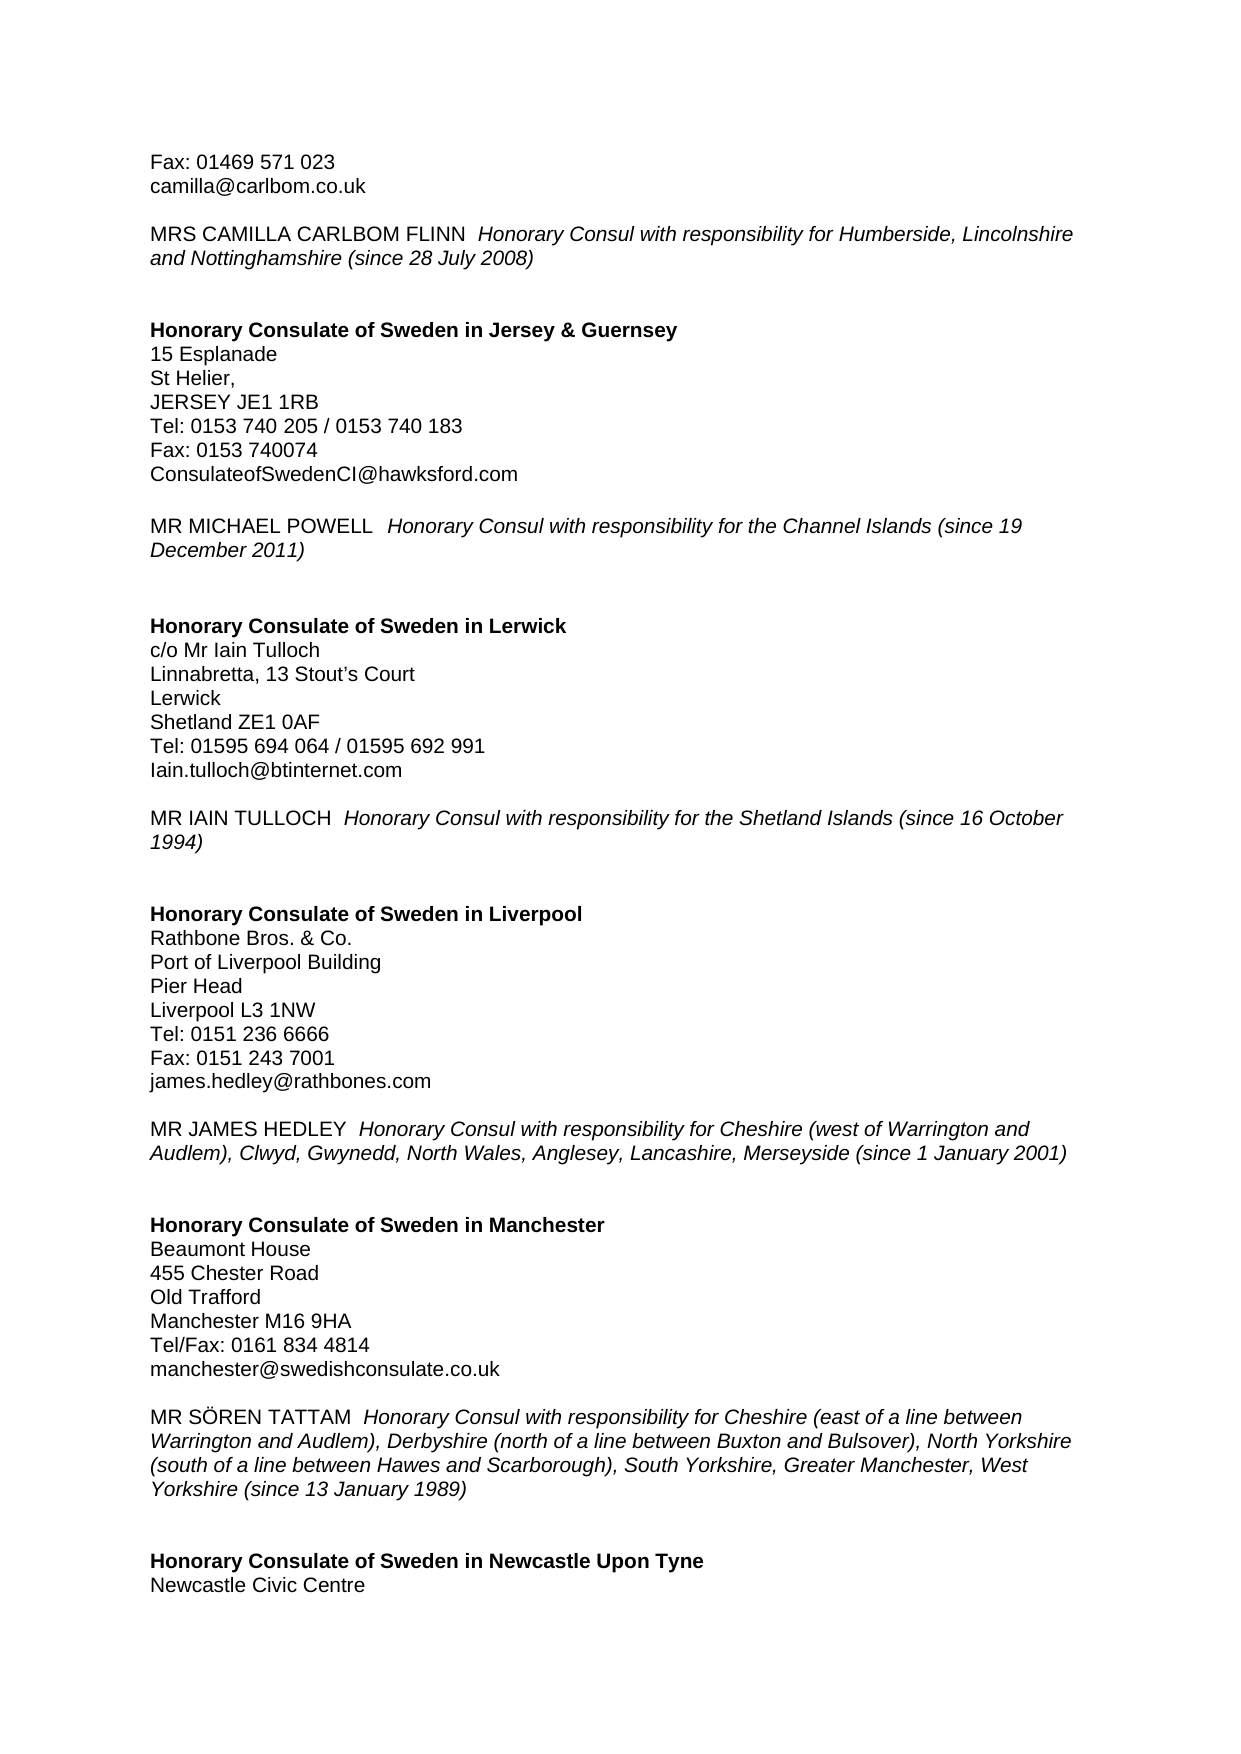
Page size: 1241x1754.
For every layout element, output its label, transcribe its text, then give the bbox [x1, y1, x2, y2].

text Tel: 0153 740 205 / 0153 740 183 [150, 413, 1090, 437]
text Beaumont House [150, 1237, 1090, 1261]
text manchester@swedishconsulate.co.uk [150, 1357, 1090, 1381]
text Port of Liverpool Building [150, 949, 1090, 973]
text Honorary Consulate of Sweden in Liverpool [150, 902, 1090, 926]
text c/o Mr Iain Tulloch [150, 638, 1090, 662]
text Honorary Consulate of Sweden in Jersey & Guernsey [150, 318, 1090, 342]
text MR MICHAEL POWELL Honorary Consul with responsibility for the Channel Islands (since 19 December 2011) [150, 513, 1090, 561]
text 15 Esplanade [150, 342, 1090, 366]
text Honorary Consulate of Sweden in Lerwick [150, 614, 1090, 638]
text MRS CAMILLA CARLBOM FLINN Honorary Consul with responsibility for Humberside, Lincolnshire and Nottinghamshire (since 28 July 2008) [150, 222, 1090, 270]
text Shetland ZE1 0AF [150, 710, 1090, 734]
text Manchester M16 9HA [150, 1309, 1090, 1333]
text camilla@carlbom.co.uk [150, 174, 1090, 198]
text Fax: 0153 740074 [150, 437, 1090, 461]
text MR SÖREN TATTAM Honorary Consul with responsibility for Cheshire (east of a line between Warrington and Audlem), Derbyshire (north of a line between Buxton and Bulsover), North Yorkshire (south of a line between Hawes and Scarborough), South Yorkshire, Greater Manchester, West Yorkshire (since 13 January 1989) [150, 1405, 1090, 1501]
text St Helier, [150, 366, 1090, 389]
text MR IAIN TULLOCH Honorary Consul with responsibility for the Shetland Islands (since 16 October 1994) [150, 806, 1090, 854]
text Tel/Fax: 0161 834 4814 [150, 1333, 1090, 1357]
text james.hedley@rathbones.com [150, 1069, 1090, 1093]
text ConsulateofSwedenCI@hawksford.com [150, 461, 1090, 485]
text Rathbone Bros. & Co. [150, 926, 1090, 949]
text Honorary Consulate of Sweden in Manchester [150, 1213, 1090, 1237]
text Newcastle Civic Centre [150, 1572, 1090, 1596]
text Iain.tulloch@btinternet.com [150, 758, 1090, 782]
text 455 Chester Road [150, 1261, 1090, 1285]
text Lerwick [150, 686, 1090, 710]
text Fax: 01469 571 023 [150, 150, 1090, 174]
text MR JAMES HEDLEY Honorary Consul with responsibility for Cheshire (west of Warrington and Audlem), Clwyd, Gwynedd, North Wales, Anglesey, Lancashire, Merseyside (since 1 January 2001) [150, 1117, 1090, 1165]
text Honorary Consulate of Sweden in Newcastle Upon Tyne [150, 1548, 1090, 1572]
text Old Trafford [150, 1285, 1090, 1309]
text Pier Head [150, 973, 1090, 997]
text Linnabretta, 13 Stout’s Court [150, 662, 1090, 686]
text Fax: 0151 243 7001 [150, 1045, 1090, 1069]
text Liverpool L3 1NW [150, 997, 1090, 1021]
text JERSEY JE1 1RB [150, 389, 1090, 413]
text Tel: 0151 236 6666 [150, 1021, 1090, 1045]
text Tel: 01595 694 064 / 01595 692 991 [150, 734, 1090, 758]
